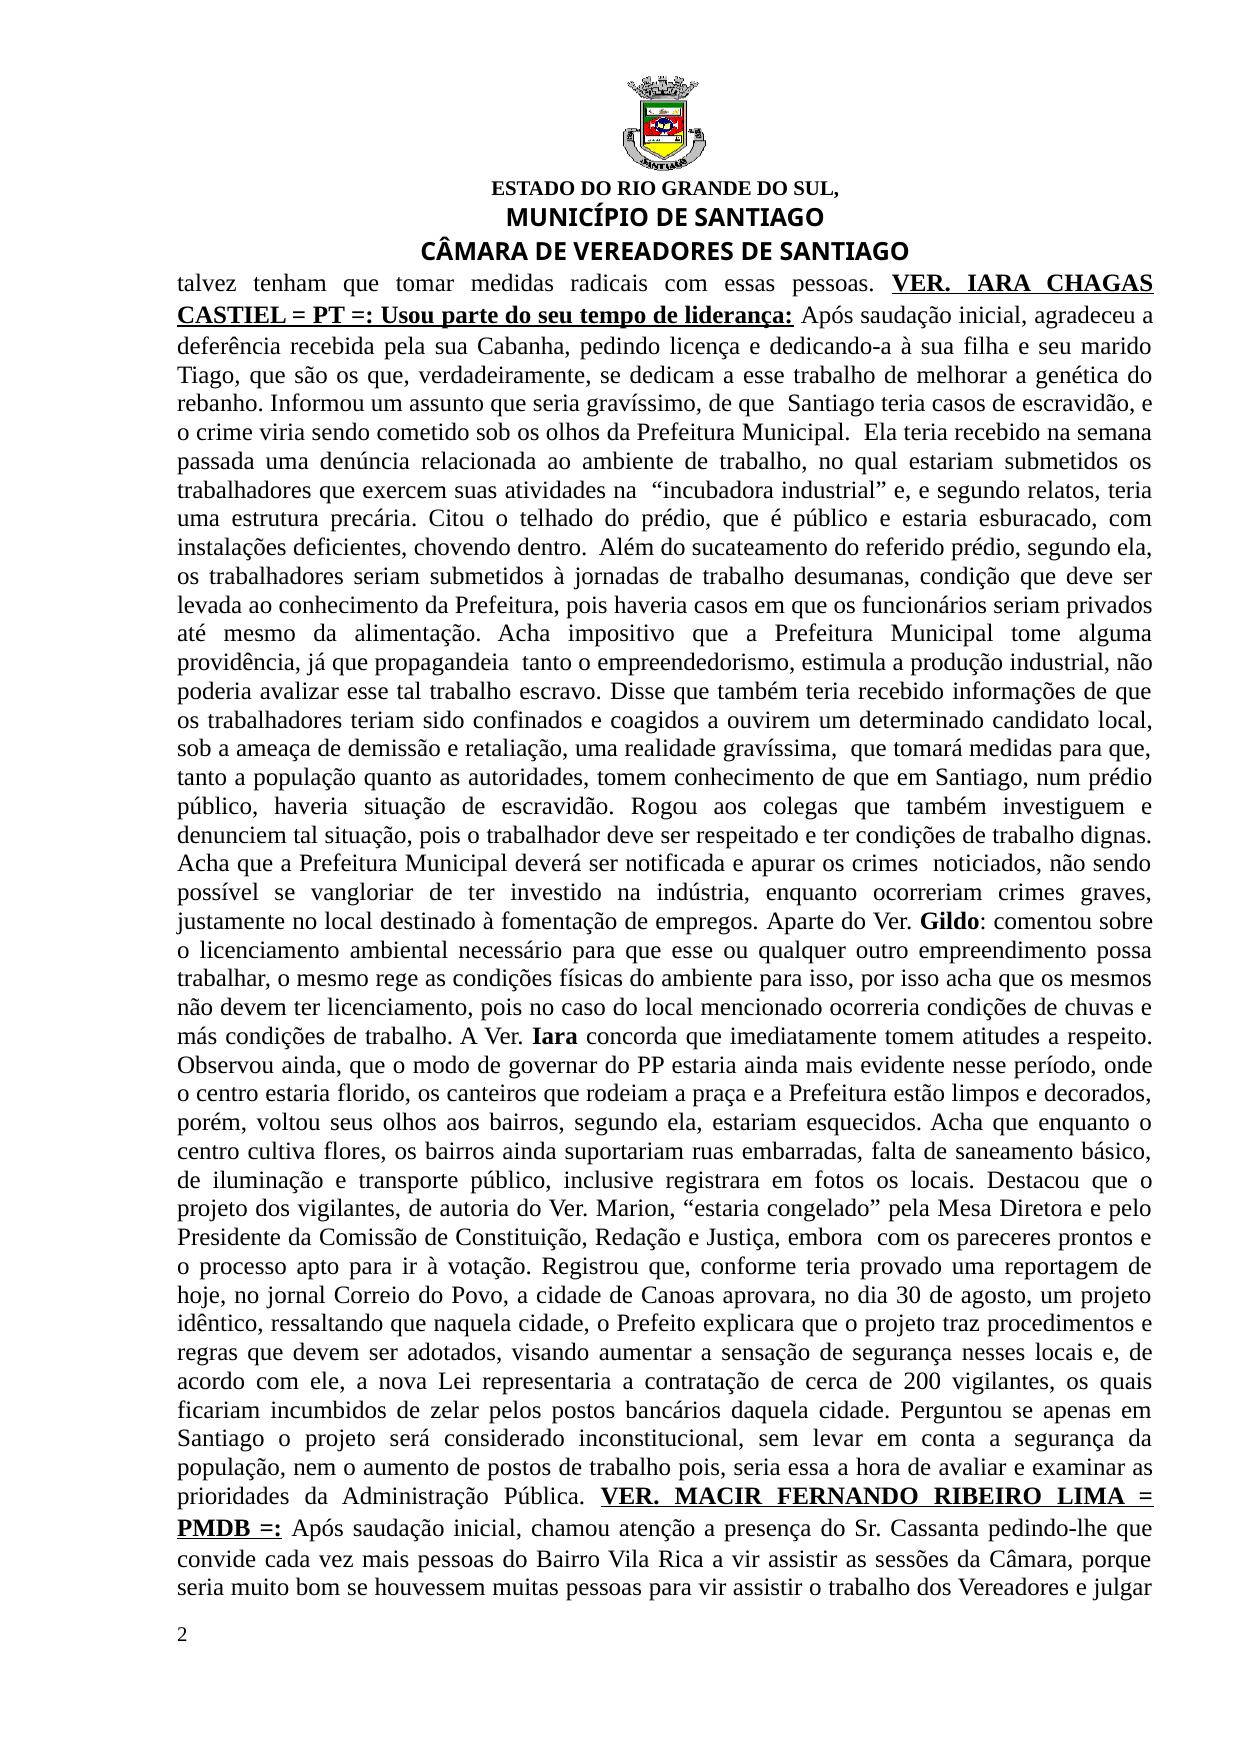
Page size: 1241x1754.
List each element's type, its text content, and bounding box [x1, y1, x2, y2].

text talvez tenham que tomar medidas radicais com essas pessoas. VER. IARA CHAGAS CASTIEL = PT =: Usou parte do seu tempo de liderança: Após saudação inicial, agradeceu a deferência recebida pela sua Cabanha, pedindo licença e dedicando-a à sua filha e seu marido Tiago, que são os que, verdadeiramente, se dedicam a esse trabalho de melhorar a genética do rebanho. Informou um assunto que seria gravíssimo, de que Santiago teria casos de escravidão, e o crime viria sendo cometido sob os olhos da Prefeitura Municipal. Ela teria recebido na semana passada uma denúncia relacionada ao ambiente de trabalho, no qual estariam submetidos os trabalhadores que exercem suas atividades na “incubadora industrial” e, e segundo relatos, teria uma estrutura precária. Citou o telhado do prédio, que é público e estaria esburacado, com instalações deficientes, chovendo dentro. Além do sucateamento do referido prédio, segundo ela, os trabalhadores seriam submetidos à jornadas de trabalho desumanas, condição que deve ser levada ao conhecimento da Prefeitura, pois haveria casos em que os funcionários seriam privados até mesmo da alimentação. Acha impositivo que a Prefeitura Municipal tome alguma providência, já que propagandeia tanto o empreendedorismo, estimula a produção industrial, não poderia avalizar esse tal trabalho escravo. Disse que também teria recebido informações de que os trabalhadores teriam sido confinados e coagidos a ouvirem um determinado candidato local, sob a ameaça de demissão e retaliação, uma realidade gravíssima, que tomará medidas para que, tanto a população quanto as autoridades, tomem conhecimento de que em Santiago, num prédio público, haveria situação de escravidão. Rogou aos colegas que também investiguem e denunciem tal situação, pois o trabalhador deve ser respeitado e ter condições de trabalho dignas. Acha que a Prefeitura Municipal deverá ser notificada e apurar os crimes noticiados, não sendo possível se vangloriar de ter investido na indústria, enquanto ocorreriam crimes graves, justamente no local destinado à fomentação de empregos. Aparte do Ver. Gildo: comentou sobre o licenciamento ambiental necessário para que esse ou qualquer outro empreendimento possa trabalhar, o mesmo rege as condições físicas do ambiente para isso, por isso acha que os mesmos não devem ter licenciamento, pois no caso do local mencionado ocorreria condições de chuvas e más condições de trabalho. A Ver. Iara concorda que imediatamente tomem atitudes a respeito. Observou ainda, que o modo de governar do PP estaria ainda mais evidente nesse período, onde o centro estaria florido, os canteiros que rodeiam a praça e a Prefeitura estão limpos e decorados, porém, voltou seus olhos aos bairros, segundo ela, estariam esquecidos. Acha que enquanto o centro cultiva flores, os bairros ainda suportariam ruas embarradas, falta de saneamento básico, de iluminação e transporte público, inclusive registrara em fotos os locais. Destacou que o projeto dos vigilantes, de autoria do Ver. Marion, “estaria congelado” pela Mesa Diretora e pelo Presidente da Comissão de Constituição, Redação e Justiça, embora com os pareceres prontos e o processo apto para ir à votação. Registrou que, conforme teria provado uma reportagem de hoje, no jornal Correio do Povo, a cidade de Canoas aprovara, no dia 30 de agosto, um projeto idêntico, ressaltando que naquela cidade, o Prefeito explicara que o projeto traz procedimentos e regras que devem ser adotados, visando aumentar a sensação de segurança nesses locais e, de acordo com ele, a nova Lei representaria a contratação de cerca de 200 vigilantes, os quais ficariam incumbidos de zelar pelos postos bancários daquela cidade. Perguntou se apenas em Santiago o projeto será considerado inconstitucional, sem levar em conta a segurança da população, nem o aumento de postos de trabalho pois, seria essa a hora de avaliar e examinar as prioridades da Administração Pública. VER. MACIR FERNANDO RIBEIRO LIMA = PMDB =: Após saudação inicial, chamou atenção a presença do Sr. Cassanta pedindo-lhe que convide cada vez mais pessoas do Bairro Vila Rica a vir assistir as sessões da Câmara, porque seria muito bom se houvessem muitas pessoas para vir assistir o trabalho dos Vereadores e julgar [177, 268, 1153, 1601]
